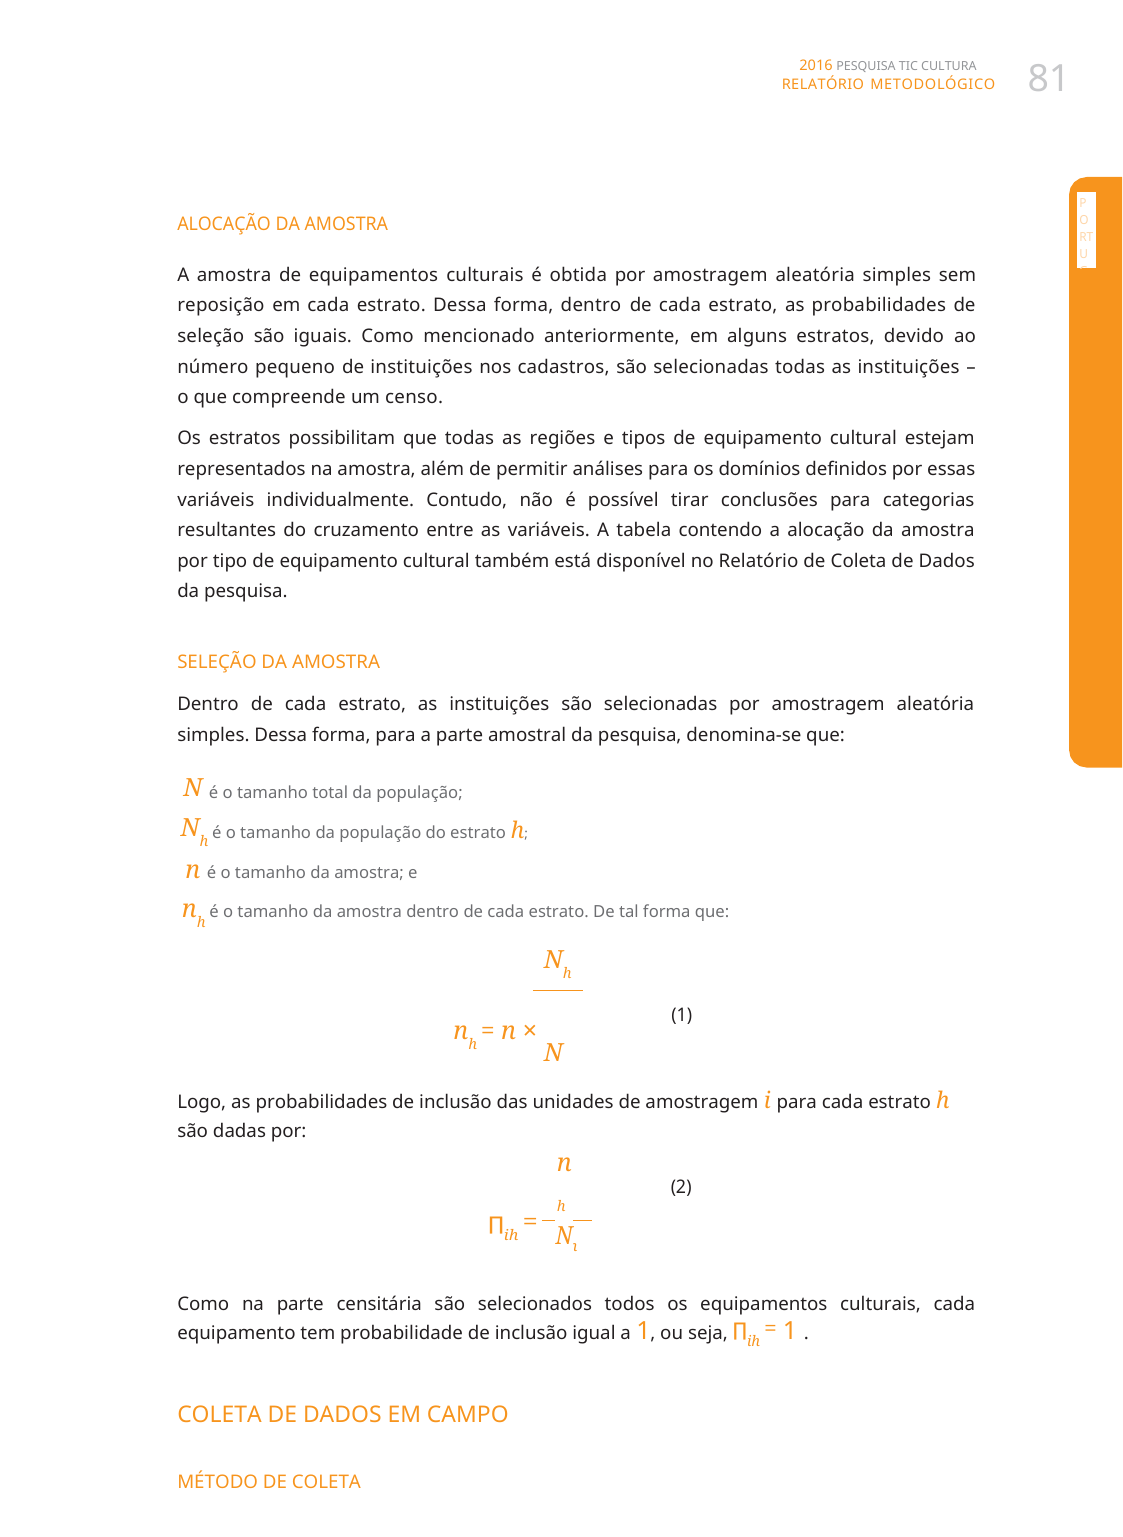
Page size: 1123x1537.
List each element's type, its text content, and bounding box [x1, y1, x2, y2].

text Nh é o tamanho da população do estrato h; [180, 810, 987, 851]
text (1) [689, 1017, 987, 1023]
text Nh [543, 951, 574, 973]
text nh [557, 1147, 578, 1208]
text Dentro de cada estrato, as instituições são selecionadas por amostragem aleatória simples. Dessa forma, para a parte amostral da pesquisa, denomina-se que: [177, 690, 976, 746]
text MÉTODO DE COLETA [177, 1468, 987, 1494]
text Nh [543, 951, 548, 967]
text ALOCAÇÃO DA AMOSTRA [177, 210, 987, 236]
text PORTUGUÊS [1079, 194, 1096, 268]
text h [135, 1235, 578, 1255]
text Logo, as probabilidades de inclusão das unidades de amostragem i para cada estrato h [177, 1084, 987, 1116]
text A amostra de equipamentos culturais é obtida por amostragem aleatória simples sem reposição em cada estrato. Dessa forma, dentro de cada estrato, as probabilidades de seleção são iguais. Como mencionado anteriormente, em alguns estratos, devido ao número pequeno de instituições nos cadastros, são selecionadas todas as instituições – o que compreende um censo. [177, 261, 976, 409]
text nh é o tamanho da amostra dentro de cada estrato. De tal forma que: [182, 891, 987, 931]
text são dadas por: [177, 1117, 987, 1143]
text Os estratos possibilitam que todas as regiões e tipos de equipamento cultural estejam representados na amostra, além de permitir análises para os domínios definidos por essas variáveis individualmente. Contudo, não é possível tirar conclusões para categorias resultantes do cruzamento entre as variáveis. A tabela contendo a alocação da amostra por tipo de equipamento cultural também está disponível no Relatório de Coleta de Dados da pesquisa. [177, 425, 976, 603]
text ∏ih = [488, 1208, 578, 1235]
text nh = n × N [135, 1017, 567, 1045]
text n é o tamanho da amostra; e [185, 852, 987, 886]
text Nh [551, 951, 559, 963]
text Como na parte censitária são selecionados todos os equipamentos culturais, cada equipamento tem probabilidade de inclusão igual a 1, ou seja, ∏ih = 1 . [177, 1292, 976, 1351]
text (2) [671, 1173, 987, 1198]
text SELEÇÃO DA AMOSTRA [177, 648, 987, 674]
text N [555, 1218, 573, 1243]
subtitle COLETA DE DADOS EM CAMPO [177, 1398, 987, 1430]
text N é o tamanho total da população; [183, 770, 987, 805]
text N [555, 1227, 573, 1251]
text (1) [673, 1017, 689, 1023]
